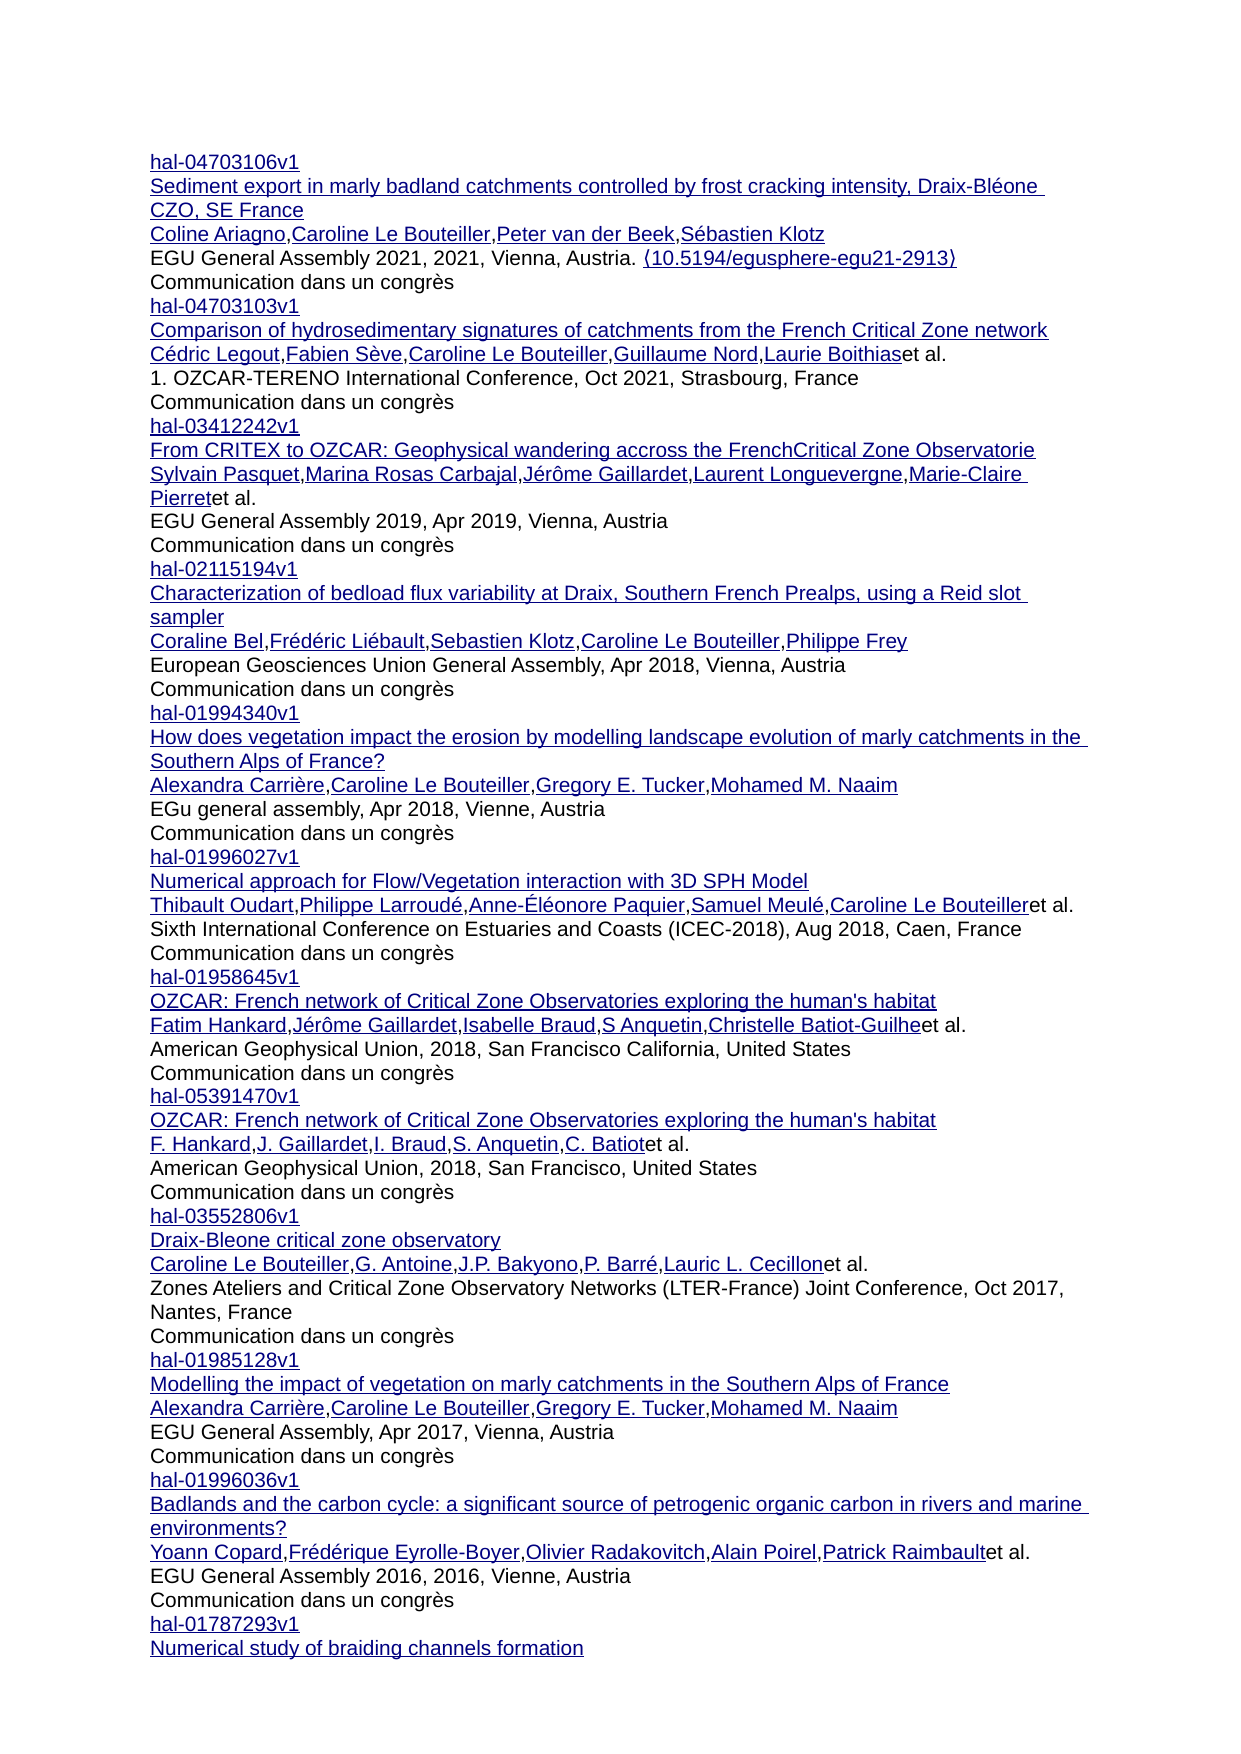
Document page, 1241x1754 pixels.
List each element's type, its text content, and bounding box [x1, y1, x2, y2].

table_cell Characterization of bedload flux variability at Draix, Southern French Prealps, using a Reid slot sampler Coraline Bel,Frédéric Liébault,Sebastien Klotz,Caroline Le Bouteiller,Philippe Frey European Geosciences Union General Assembly, Apr 2018, Vienna, Austria Communication dans un congrès hal-01994340v1 [150, 581, 1090, 725]
table_cell Modelling the impact of vegetation on marly catchments in the Southern Alps of France Alexandra Carrière,Caroline Le Bouteiller,Gregory E. Tucker,Mohamed M. Naaim EGU General Assembly, Apr 2017, Vienna, Austria Communication dans un congrès hal-01996036v1 [150, 1372, 1090, 1492]
table_cell Numerical study of braiding channels formation [150, 1635, 1090, 1659]
table_cell Sediment export in marly badland catchments controlled by frost cracking intensity, Draix-Bléone CZO, SE France Coline Ariagno,Caroline Le Bouteiller,Peter van der Beek,Sébastien Klotz EGU General Assembly 2021, 2021, Vienna, Austria. ⟨10.5194/egusphere-egu21-2913⟩ Communication dans un congrès hal-04703103v1 [150, 174, 1090, 318]
table_cell Comparison of hydrosedimentary signatures of catchments from the French Critical Zone network Cédric Legout,Fabien Sève,Caroline Le Bouteiller,Guillaume Nord,Laurie Boithiaset al. 1. OZCAR-TERENO International Conference, Oct 2021, Strasbourg, France Communication dans un congrès hal-03412242v1 [150, 318, 1090, 437]
table_cell How does vegetation impact the erosion by modelling landscape evolution of marly catchments in the Southern Alps of France? Alexandra Carrière,Caroline Le Bouteiller,Gregory E. Tucker,Mohamed M. Naaim EGu general assembly, Apr 2018, Vienne, Austria Communication dans un congrès hal-01996027v1 [150, 725, 1090, 869]
table_cell OZCAR: French network of Critical Zone Observatories exploring the human's habitat Fatim Hankard,Jérôme Gaillardet,Isabelle Braud,S Anquetin,Christelle Batiot-Guilheet al. American Geophysical Union, 2018, San Francisco California, United States Communication dans un congrès hal-05391470v1 [150, 989, 1090, 1108]
table_cell Numerical approach for Flow/Vegetation interaction with 3D SPH Model Thibault Oudart,Philippe Larroudé,Anne-Éléonore Paquier,Samuel Meulé,Caroline Le Bouteilleret al. Sixth International Conference on Estuaries and Coasts (ICEC-2018), Aug 2018, Caen, France Communication dans un congrès hal-01958645v1 [150, 869, 1090, 988]
table_cell From CRITEX to OZCAR: Geophysical wandering accross the FrenchCritical Zone Observatorie Sylvain Pasquet,Marina Rosas Carbajal,Jérôme Gaillardet,Laurent Longuevergne,Marie-Claire Pierretet al. EGU General Assembly 2019, Apr 2019, Vienna, Austria Communication dans un congrès hal-02115194v1 [150, 438, 1090, 581]
table_cell Draix-Bleone critical zone observatory Caroline Le Bouteiller,G. Antoine,J.P. Bakyono,P. Barré,Lauric L. Cecillonet al. Zones Ateliers and Critical Zone Observatory Networks (LTER-France) Joint Conference, Oct 2017, Nantes, France Communication dans un congrès hal-01985128v1 [150, 1228, 1090, 1372]
table_cell Badlands and the carbon cycle: a significant source of petrogenic organic carbon in rivers and marine environments? Yoann Copard,Frédérique Eyrolle-Boyer,Olivier Radakovitch,Alain Poirel,Patrick Raimbaultet al. EGU General Assembly 2016, 2016, Vienne, Austria Communication dans un congrès hal-01787293v1 [150, 1492, 1090, 1635]
table_cell OZCAR: French network of Critical Zone Observatories exploring the human's habitat F. Hankard,J. Gaillardet,I. Braud,S. Anquetin,C. Batiotet al. American Geophysical Union, 2018, San Francisco, United States Communication dans un congrès hal-03552806v1 [150, 1108, 1090, 1228]
table_cell hal-04703106v1 [150, 150, 1090, 174]
